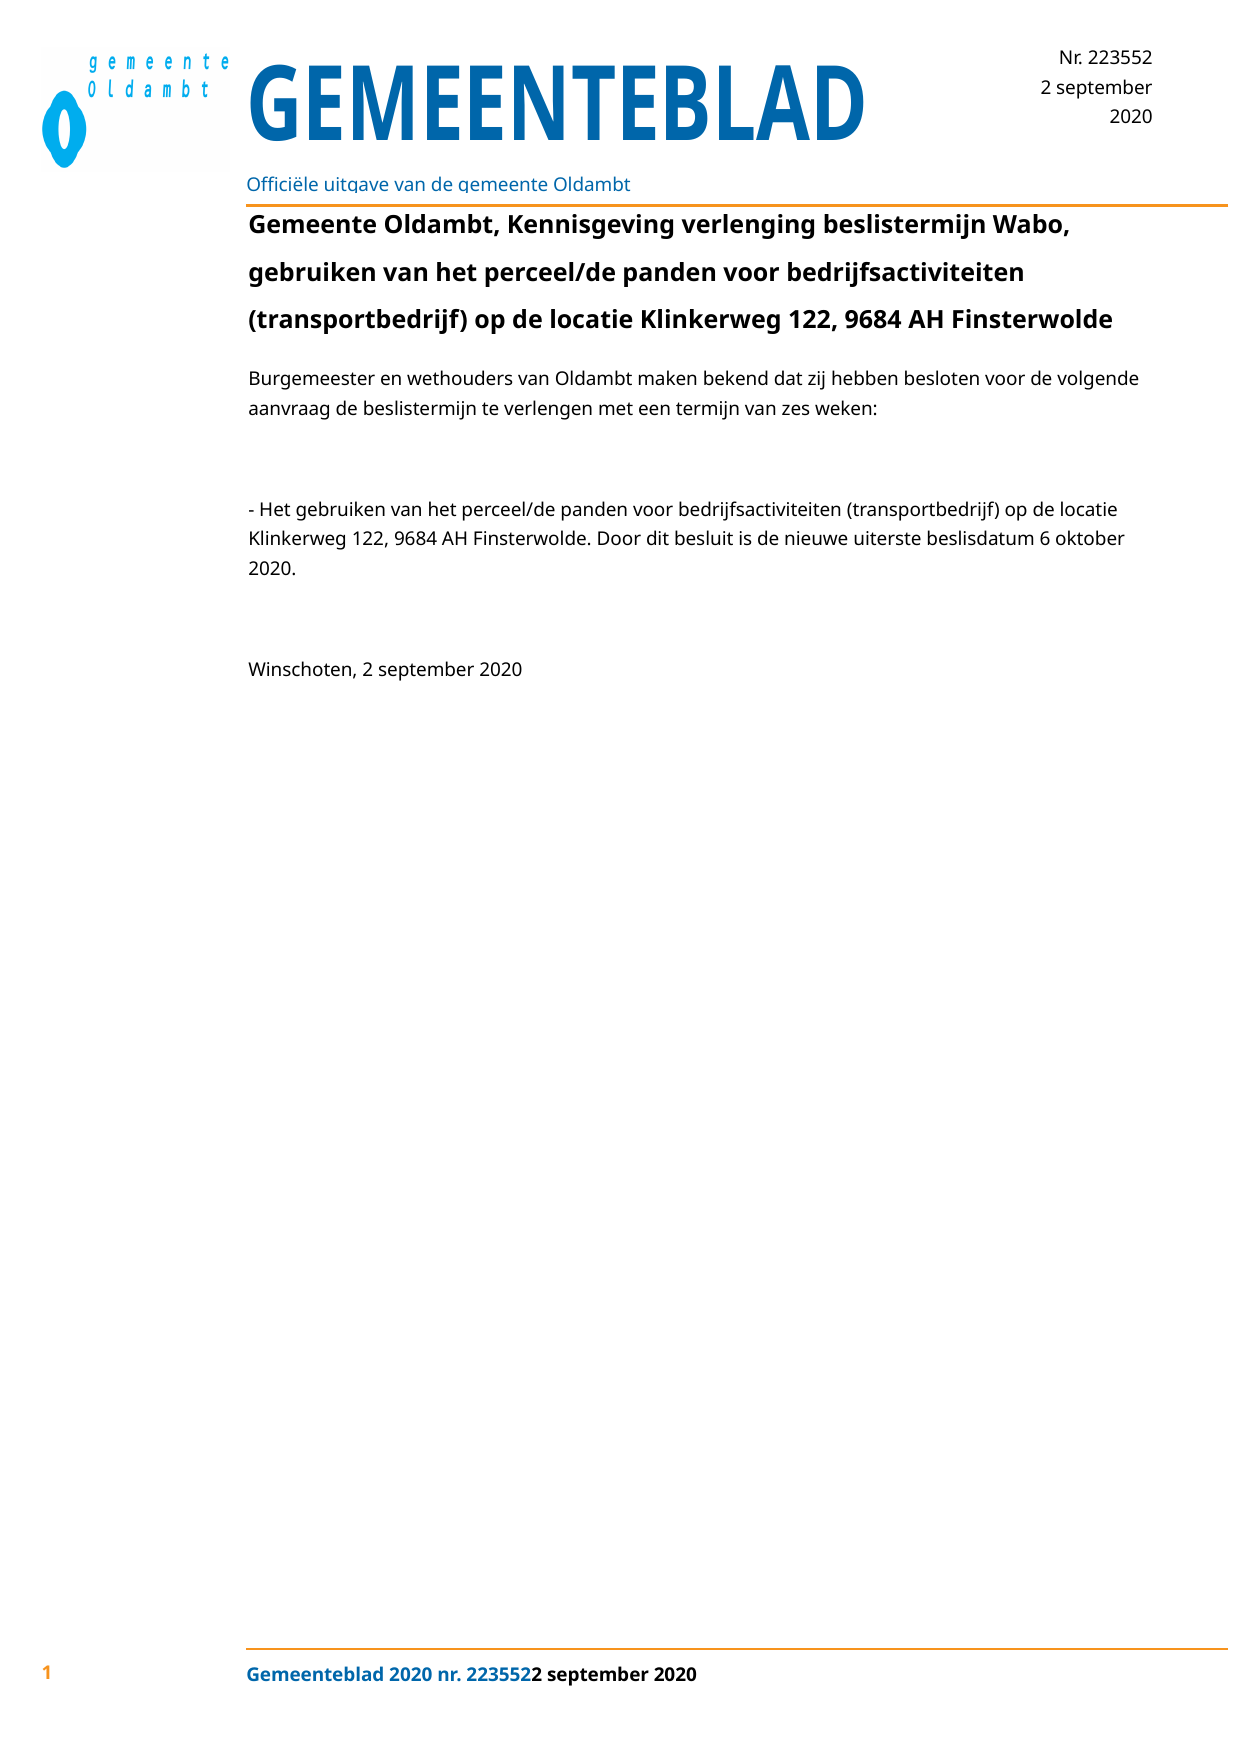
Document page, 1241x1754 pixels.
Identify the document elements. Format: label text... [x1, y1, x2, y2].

text Burgemeester en wethouders van Oldambt maken bekend dat zij hebben besloten voor de volgende aanvraag de beslistermijn te verlengen met een termijn van zes weken: [248, 366, 1152, 421]
text Gemeente Oldambt, Kennisgeving verlenging beslistermijn Wabo, gebruiken van het perceel/de panden voor bedrijfsactiviteiten (transportbedrijf) op de locatie Klinkerweg 122, 9684 AH Finsterwolde [248, 207, 1152, 336]
text - Het gebruiken van het perceel/de panden voor bedrijfsactiviteiten (transportbedrijf) op de locatie Klinkerweg 122, 9684 AH Finsterwolde. Door dit besluit is de nieuwe uiterste beslisdatum 6 oktober 2020. [248, 496, 1152, 581]
text Winschoten, 2 september 2020 [248, 656, 1152, 682]
picture [41, 47, 231, 172]
